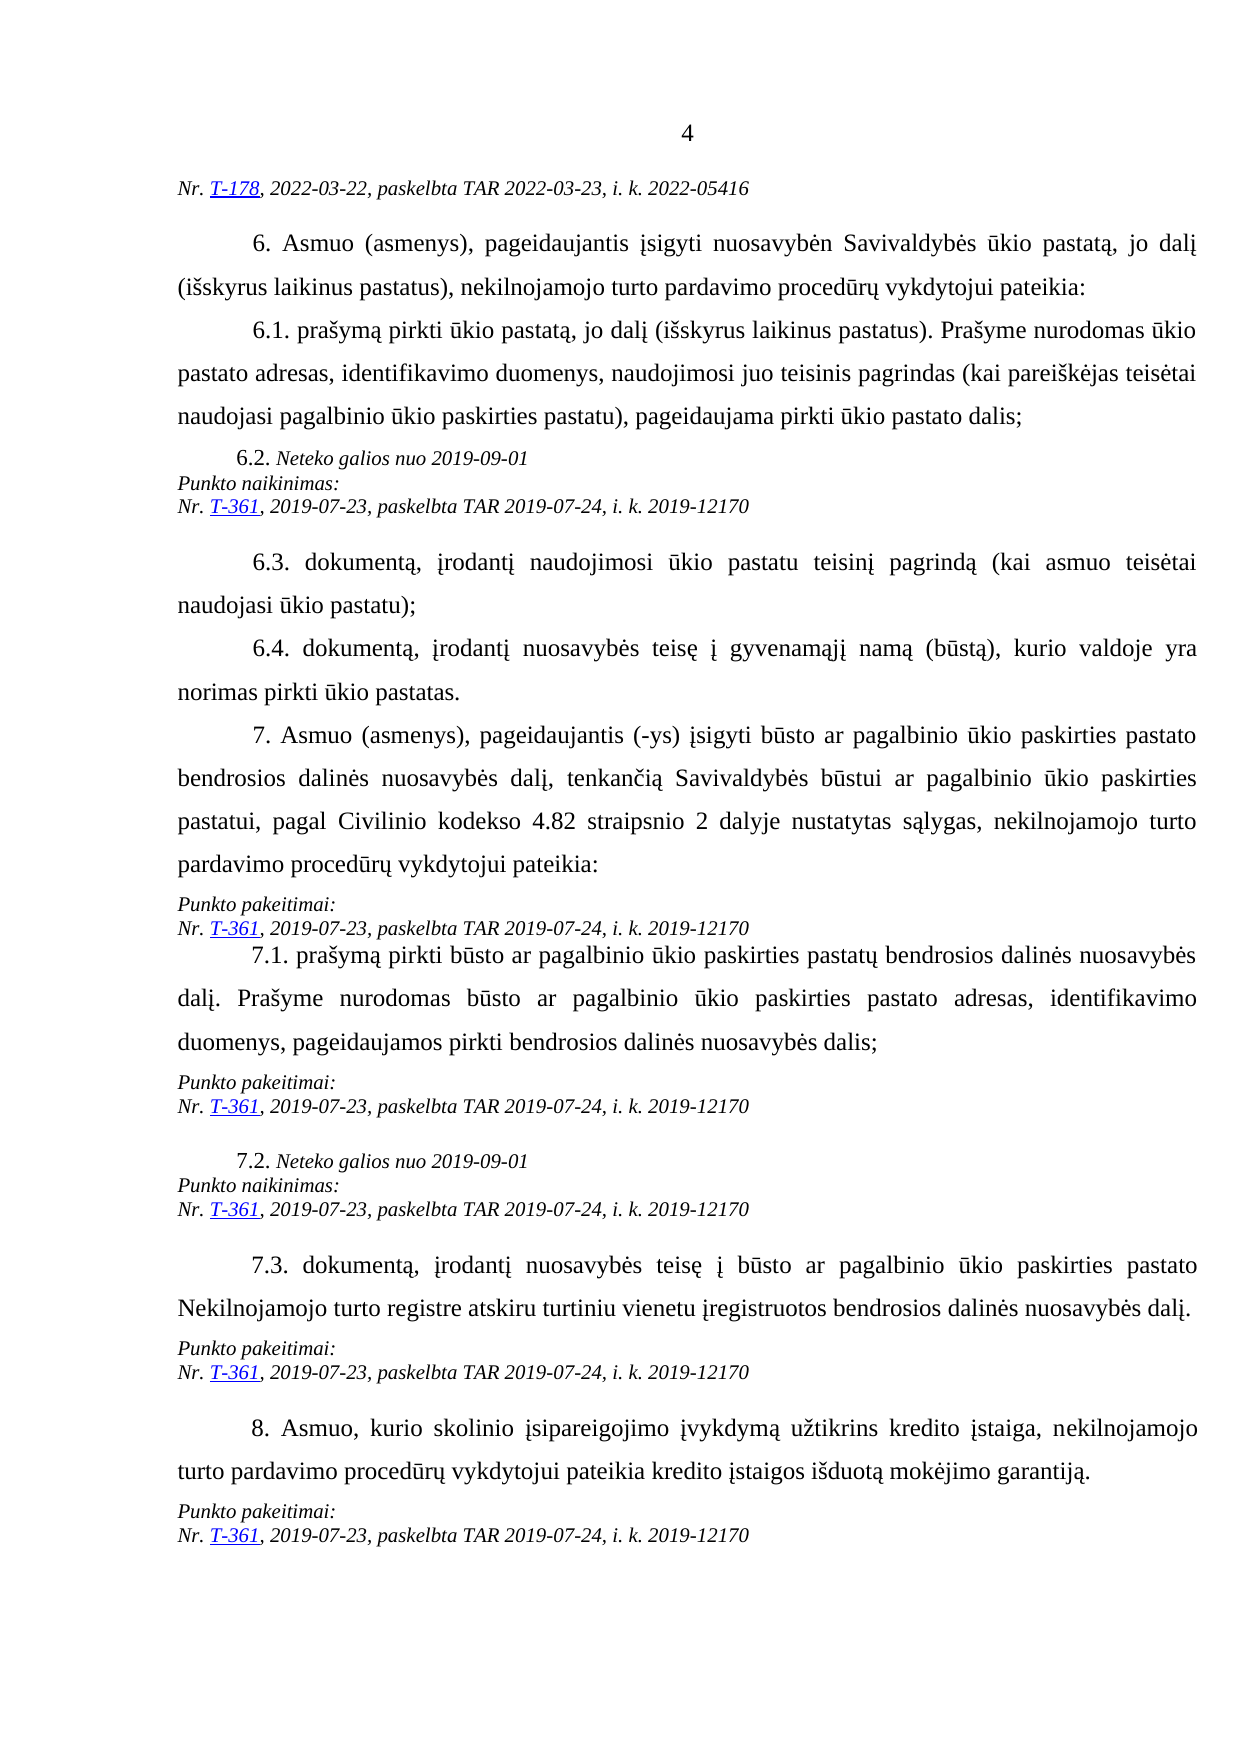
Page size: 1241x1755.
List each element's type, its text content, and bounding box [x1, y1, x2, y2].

text Nr. T-361, 2019-07-23, paskelbta TAR 2019-07-24, i. k. 2019-12170 [177, 1523, 1198, 1547]
text Nr. T-361, 2019-07-23, paskelbta TAR 2019-07-24, i. k. 2019-12170 [177, 1360, 1198, 1384]
text 7.1. prašymą pirkti būsto ar pagalbinio ūkio paskirties pastatų bendrosios dalinės nuosavybės dalį. Prašyme nurodomas būsto ar pagalbinio ūkio paskirties pastato adresas, identifikavimo duomenys, pageidaujamos pirkti bendrosios dalinės nuosavybės dalis; [177, 940, 1198, 1055]
text 6.4. dokumentą, įrodantį nuosavybės teisę į gyvenamąjį namą (būstą), kurio valdoje yra norimas pirkti ūkio pastatas. [177, 633, 1198, 705]
text Nr. T-361, 2019-07-23, paskelbta TAR 2019-07-24, i. k. 2019-12170 [177, 494, 1198, 518]
text Punkto pakeitimai: [177, 1499, 1198, 1523]
text Punkto pakeitimai: [177, 1070, 1198, 1094]
text Punkto pakeitimai: [177, 1336, 1198, 1360]
text 7. Asmuo (asmenys), pageidaujantis (-ys) įsigyti būsto ar pagalbinio ūkio paskirties pastato bendrosios dalinės nuosavybės dalį, tenkančią Savivaldybės būstui ar pagalbinio ūkio paskirties pastatui, pagal Civilinio kodekso 4.82 straipsnio 2 dalyje nustatytas sąlygas, nekilnojamojo turto pardavimo procedūrų vykdytojui pateikia: [177, 720, 1198, 878]
text 7.3. dokumentą, įrodantį nuosavybės teisę į būsto ar pagalbinio ūkio paskirties pastato Nekilnojamojo turto registre atskiru turtiniu vienetu įregistruotos bendrosios dalinės nuosavybės dalį. [177, 1250, 1198, 1322]
text 7.2. Neteko galios nuo 2019-09-01 [177, 1147, 1198, 1173]
text Punkto pakeitimai: [177, 892, 1198, 916]
text Punkto naikinimas: [177, 1173, 1198, 1197]
text Nr. T-361, 2019-07-23, paskelbta TAR 2019-07-24, i. k. 2019-12170 [177, 1094, 1198, 1118]
text 6.1. prašymą pirkti ūkio pastatą, jo dalį (išskyrus laikinus pastatus). Prašyme nurodomas ūkio pastato adresas, identifikavimo duomenys, naudojimosi juo teisinis pagrindas (kai pareiškėjas teisėtai naudojasi pagalbinio ūkio paskirties pastatu), pageidaujama pirkti ūkio pastato dalis; [177, 315, 1198, 430]
text 6. Asmuo (asmenys), pageidaujantis įsigyti nuosavybėn Savivaldybės ūkio pastatą, jo dalį (išskyrus laikinus pastatus), nekilnojamojo turto pardavimo procedūrų vykdytojui pateikia: [177, 228, 1198, 300]
text Nr. T-361, 2019-07-23, paskelbta TAR 2019-07-24, i. k. 2019-12170 [177, 916, 1198, 940]
text Punkto naikinimas: [177, 470, 1198, 494]
text 6.2. Neteko galios nuo 2019-09-01 [177, 444, 1198, 470]
text 6.3. dokumentą, įrodantį naudojimosi ūkio pastatu teisinį pagrindą (kai asmuo teisėtai naudojasi ūkio pastatu); [177, 547, 1198, 619]
text Nr. T-178, 2022-03-22, paskelbta TAR 2022-03-23, i. k. 2022-05416 [177, 176, 1198, 200]
text Nr. T-361, 2019-07-23, paskelbta TAR 2019-07-24, i. k. 2019-12170 [177, 1197, 1198, 1221]
text 8. Asmuo, kurio skolinio įsipareigojimo įvykdymą užtikrins kredito įstaiga, nekilnojamojo turto pardavimo procedūrų vykdytojui pateikia kredito įstaigos išduotą mokėjimo garantiją. [177, 1413, 1198, 1485]
